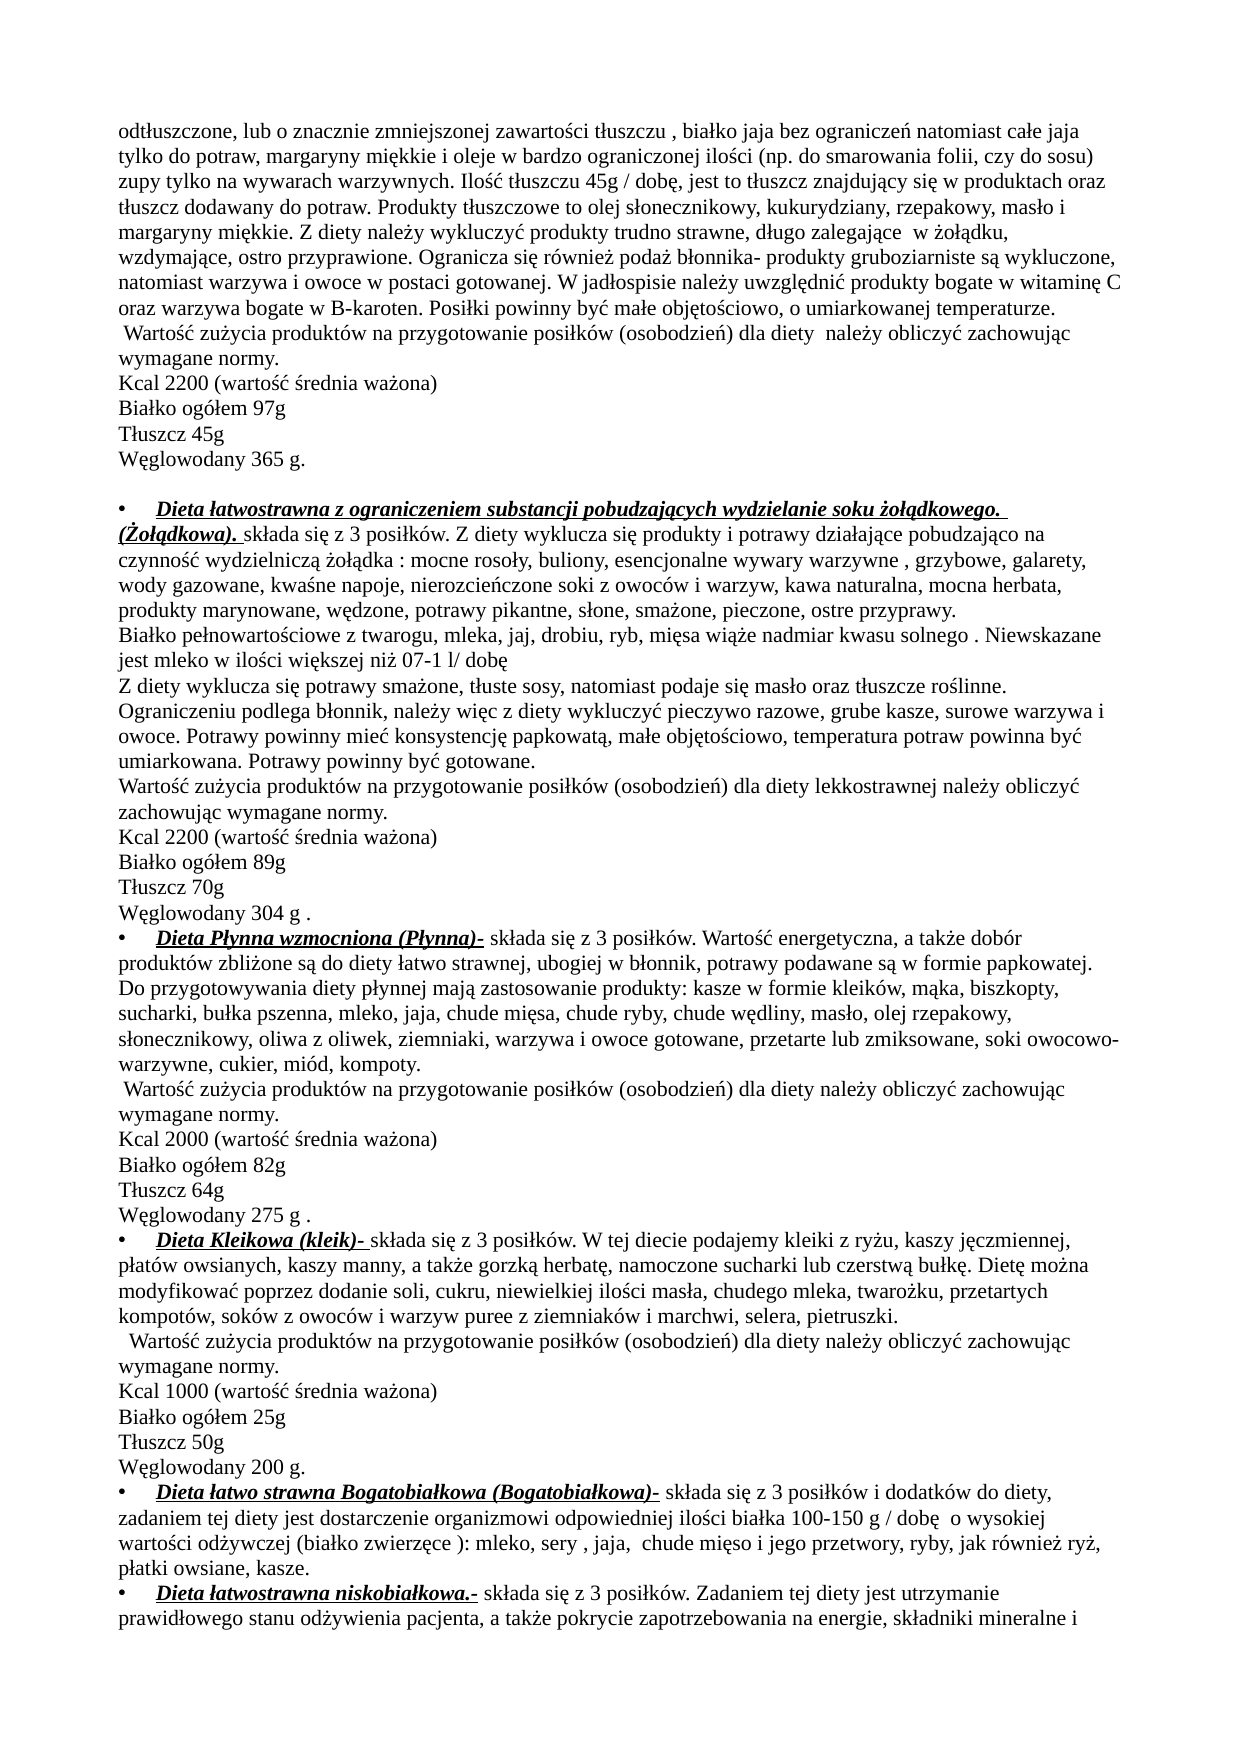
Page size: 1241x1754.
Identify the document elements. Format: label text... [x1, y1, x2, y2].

text Tłuszcz 50g [118, 1429, 1122, 1454]
list Dieta łatwostrawna z ograniczeniem substancji pobudzających wydzielanie soku żołądkowego. (Żołądkowa). składa się z 3 posiłków. Z diety wyklucza się produkty i potrawy działające pobudzająco na czynność wydzielniczą żołądka : mocne rosoły, buliony, esencjonalne wywary warzywne , grzybowe, galarety, wody gazowane, kwaśne napoje, nierozcieńczone soki z owoców i warzyw, kawa naturalna, mocna herbata, produkty marynowane, wędzone, potrawy pikantne, słone, smażone, pieczone, ostre przyprawy. [81, 496, 1122, 622]
text Białko pełnowartościowe z twarogu, mleka, jaj, drobiu, ryb, mięsa wiąże nadmiar kwasu solnego . Niewskazane jest mleko w ilości większej niż 07-1 l/ dobę [118, 622, 1122, 673]
text Tłuszcz 64g [118, 1177, 1122, 1202]
text Tłuszcz 45g [118, 421, 1122, 446]
text Kcal 2000 (wartość średnia ważona) [118, 1126, 1122, 1152]
text Białko ogółem 97g [118, 395, 1122, 421]
list Dieta łatwostrawna niskobiałkowa.- składa się z 3 posiłków. Zadaniem tej diety jest utrzymanie prawidłowego stanu odżywienia pacjenta, a także pokrycie zapotrzebowania na energie, składniki mineralne i [81, 1580, 1122, 1631]
list Dieta Kleikowa (kleik)- składa się z 3 posiłków. W tej diecie podajemy kleiki z ryżu, kaszy jęczmiennej, płatów owsianych, kaszy manny, a także gorzką herbatę, namoczone sucharki lub czerstwą bułkę. Dietę można modyfikować poprzez dodanie soli, cukru, niewielkiej ilości masła, chudego mleka, twarożku, przetartych kompotów, soków z owoców i warzyw puree z ziemniaków i marchwi, selera, pietruszki. [81, 1227, 1122, 1328]
text Wartość zużycia produktów na przygotowanie posiłków (osobodzień) dla diety należy obliczyć zachowując wymagane normy. [118, 1076, 1122, 1126]
text Wartość zużycia produktów na przygotowanie posiłków (osobodzień) dla diety należy obliczyć zachowując wymagane normy. [118, 320, 1122, 370]
text Kcal 1000 (wartość średnia ważona) [118, 1378, 1122, 1404]
text Białko ogółem 25g [118, 1404, 1122, 1429]
text Węglowodany 365 g. [118, 446, 1122, 471]
text Wartość zużycia produktów na przygotowanie posiłków (osobodzień) dla diety należy obliczyć zachowując wymagane normy. [118, 1328, 1122, 1378]
text Kcal 2200 (wartość średnia ważona) [118, 824, 1122, 849]
list Dieta łatwo strawna Bogatobiałkowa (Bogatobiałkowa)- składa się z 3 posiłków i dodatków do diety, zadaniem tej diety jest dostarczenie organizmowi odpowiedniej ilości białka 100-150 g / dobę o wysokiej wartości odżywczej (białko zwierzęce ): mleko, sery , jaja, chude mięso i jego przetwory, ryby, jak również ryż, płatki owsiane, kasze. [81, 1479, 1122, 1580]
text Węglowodany 275 g . [118, 1202, 1122, 1227]
text Tłuszcz 70g [118, 874, 1122, 899]
text Węglowodany 304 g . [118, 899, 1122, 925]
text Wartość zużycia produktów na przygotowanie posiłków (osobodzień) dla diety lekkostrawnej należy obliczyć zachowując wymagane normy. [118, 773, 1122, 824]
text Z diety wyklucza się potrawy smażone, tłuste sosy, natomiast podaje się masło oraz tłuszcze roślinne. Ograniczeniu podlega błonnik, należy więc z diety wykluczyć pieczywo razowe, grube kasze, surowe warzywa i owoce. Potrawy powinny mieć konsystencję papkowatą, małe objętościowo, temperatura potraw powinna być umiarkowana. Potrawy powinny być gotowane. [118, 673, 1122, 773]
list Dieta Płynna wzmocniona (Płynna)- składa się z 3 posiłków. Wartość energetyczna, a także dobór produktów zbliżone są do diety łatwo strawnej, ubogiej w błonnik, potrawy podawane są w formie papkowatej. Do przygotowywania diety płynnej mają zastosowanie produkty: kasze w formie kleików, mąka, biszkopty, sucharki, bułka pszenna, mleko, jaja, chude mięsa, chude ryby, chude wędliny, masło, olej rzepakowy, słonecznikowy, oliwa z oliwek, ziemniaki, warzywa i owoce gotowane, przetarte lub zmiksowane, soki owocowo-warzywne, cukier, miód, kompoty. [81, 925, 1122, 1076]
text Kcal 2200 (wartość średnia ważona) [118, 370, 1122, 395]
list odtłuszczone, lub o znacznie zmniejszonej zawartości tłuszczu , białko jaja bez ograniczeń natomiast całe jaja tylko do potraw, margaryny miękkie i oleje w bardzo ograniczonej ilości (np. do smarowania folii, czy do sosu) zupy tylko na wywarach warzywnych. Ilość tłuszczu 45g / dobę, jest to tłuszcz znajdujący się w produktach oraz tłuszcz dodawany do potraw. Produkty tłuszczowe to olej słonecznikowy, kukurydziany, rzepakowy, masło i margaryny miękkie. Z diety należy wykluczyć produkty trudno strawne, długo zalegające w żołądku, wzdymające, ostro przyprawione. Ogranicza się również podaż błonnika- produkty gruboziarniste są wykluczone, natomiast warzywa i owoce w postaci gotowanej. W jadłospisie należy uwzględnić produkty bogate w witaminę C oraz warzywa bogate w B-karoten. Posiłki powinny być małe objętościowo, o umiarkowanej temperaturze. [81, 118, 1122, 320]
text Białko ogółem 89g [118, 849, 1122, 874]
text Białko ogółem 82g [118, 1152, 1122, 1177]
text Węglowodany 200 g. [118, 1454, 1122, 1479]
